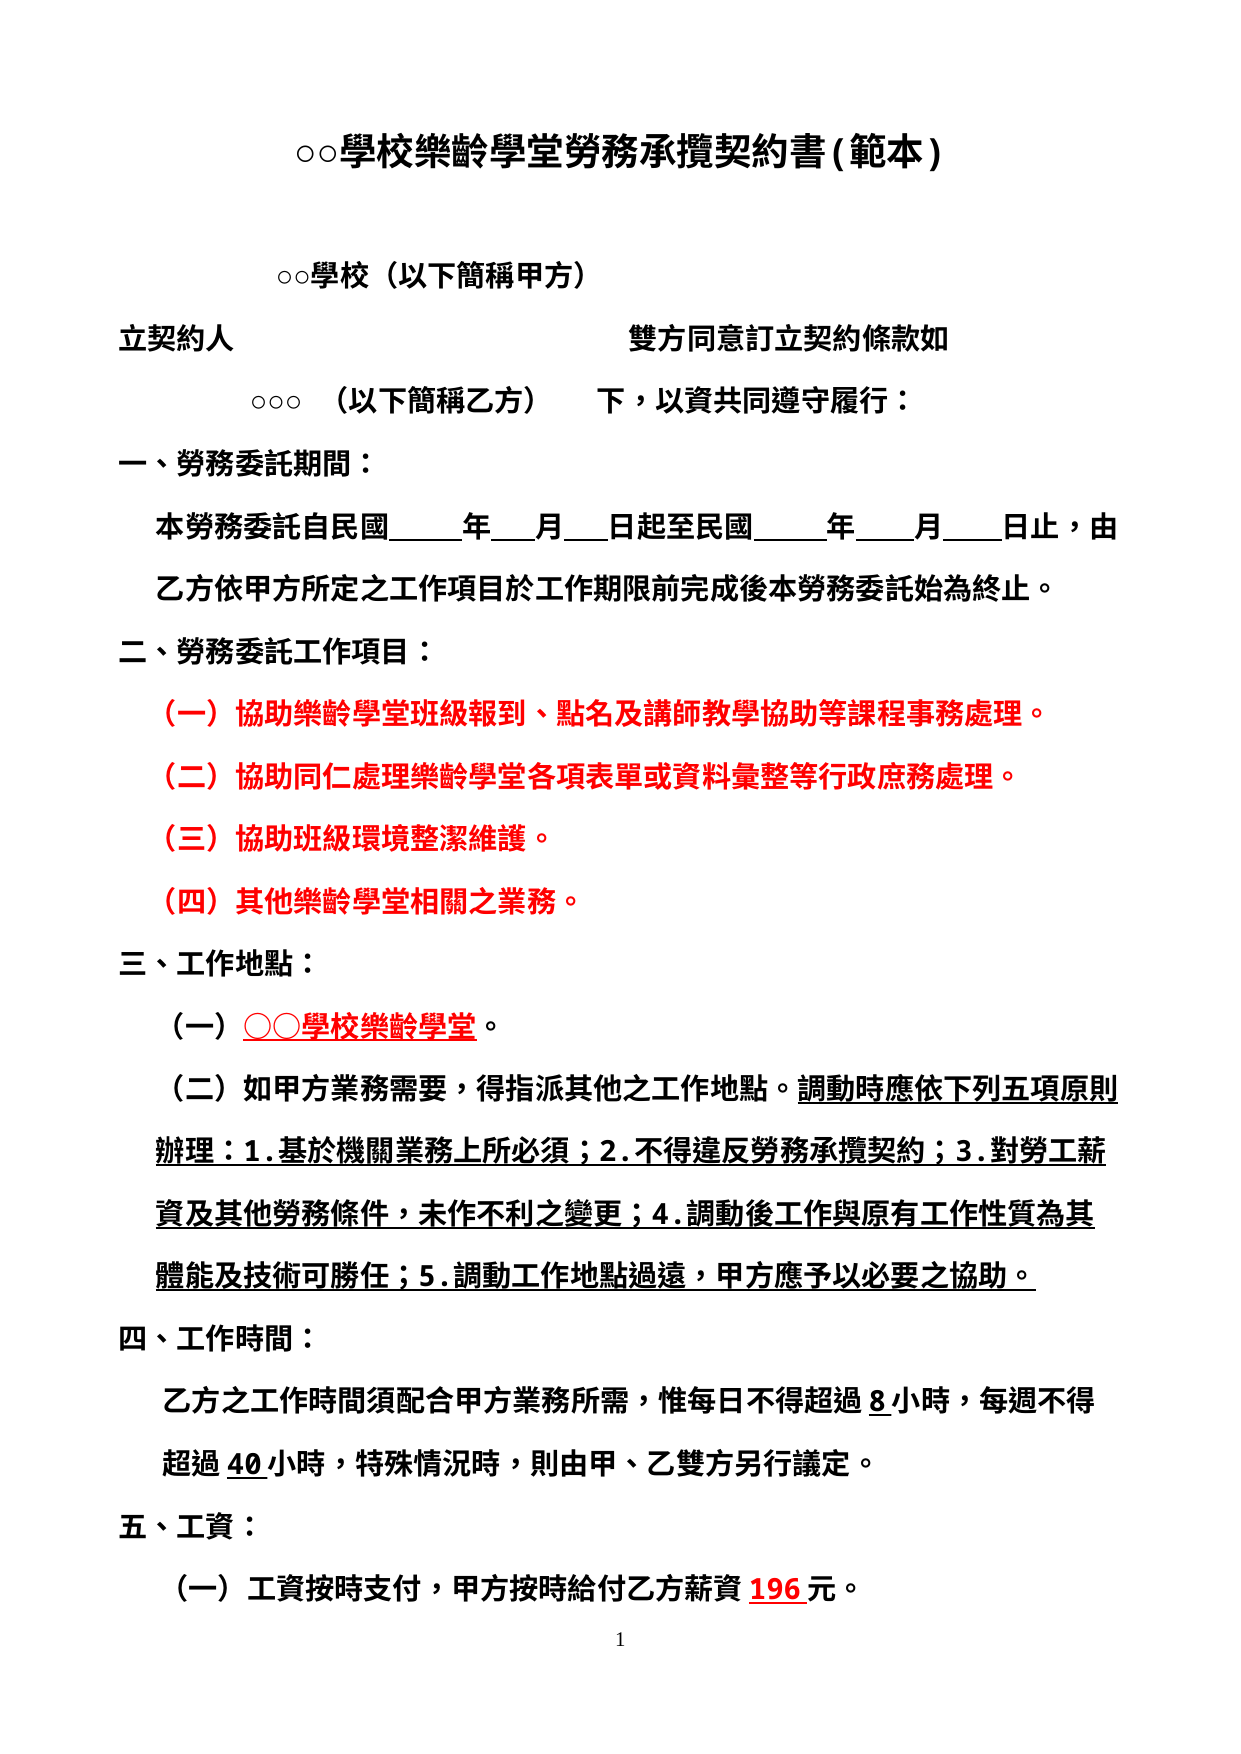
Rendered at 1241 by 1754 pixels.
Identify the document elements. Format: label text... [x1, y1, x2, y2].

text 乙方之工作時間須配合甲方業務所需，惟每日不得超過8小時，每週不得超過40小時，特殊情況時，則由甲、乙雙方另行議定。 [162, 1358, 1122, 1483]
text （四）其他樂齡學堂相關之業務。 [118, 858, 1122, 920]
text 一、勞務委託期間： [118, 420, 1122, 483]
text 本勞務委託自民國 年 月 日起至民國 年 月 日止，由乙方依甲方所定之工作項目於工作期限前完成後本勞務委託始為終止。 [156, 483, 1122, 608]
text ○○○ （以下簡稱乙方） 下，以資共同遵守履行： [118, 358, 1122, 420]
text 立契約人 雙方同意訂立契約條款如 [118, 295, 1122, 358]
text ○○學校樂齡學堂勞務承攬契約書(範本) [118, 108, 1122, 170]
text （二）如甲方業務需要，得指派其他之工作地點。調動時應依下列五項原則辦理：1.基於機關業務上所必須；2.不得違反勞務承攬契約；3.對勞工薪資及其他勞務條件，未作不利之變更；4.調動後工作與原有工作性質為其體能及技術可勝任；5.調動工作地點過遠，甲方應予以必要之協助。 [156, 1045, 1122, 1295]
text （一）工資按時支付，甲方按時給付乙方薪資196元。 [159, 1545, 1122, 1608]
text （一）協助樂齡學堂班級報到、點名及講師教學協助等課程事務處理。 [118, 670, 1122, 733]
text 三、工作地點： [118, 920, 1122, 983]
text 四、工作時間： [118, 1295, 1122, 1358]
text 五、工資： [118, 1483, 1122, 1545]
text （一）○○學校樂齡學堂。 [156, 983, 1122, 1045]
text （二）協助同仁處理樂齡學堂各項表單或資料彙整等行政庶務處理。 [118, 733, 1122, 795]
text （三）協助班級環境整潔維護。 [118, 795, 1122, 858]
text ○○學校（以下簡稱甲方） [118, 233, 1122, 295]
text 二、勞務委託工作項目： [118, 608, 1122, 670]
